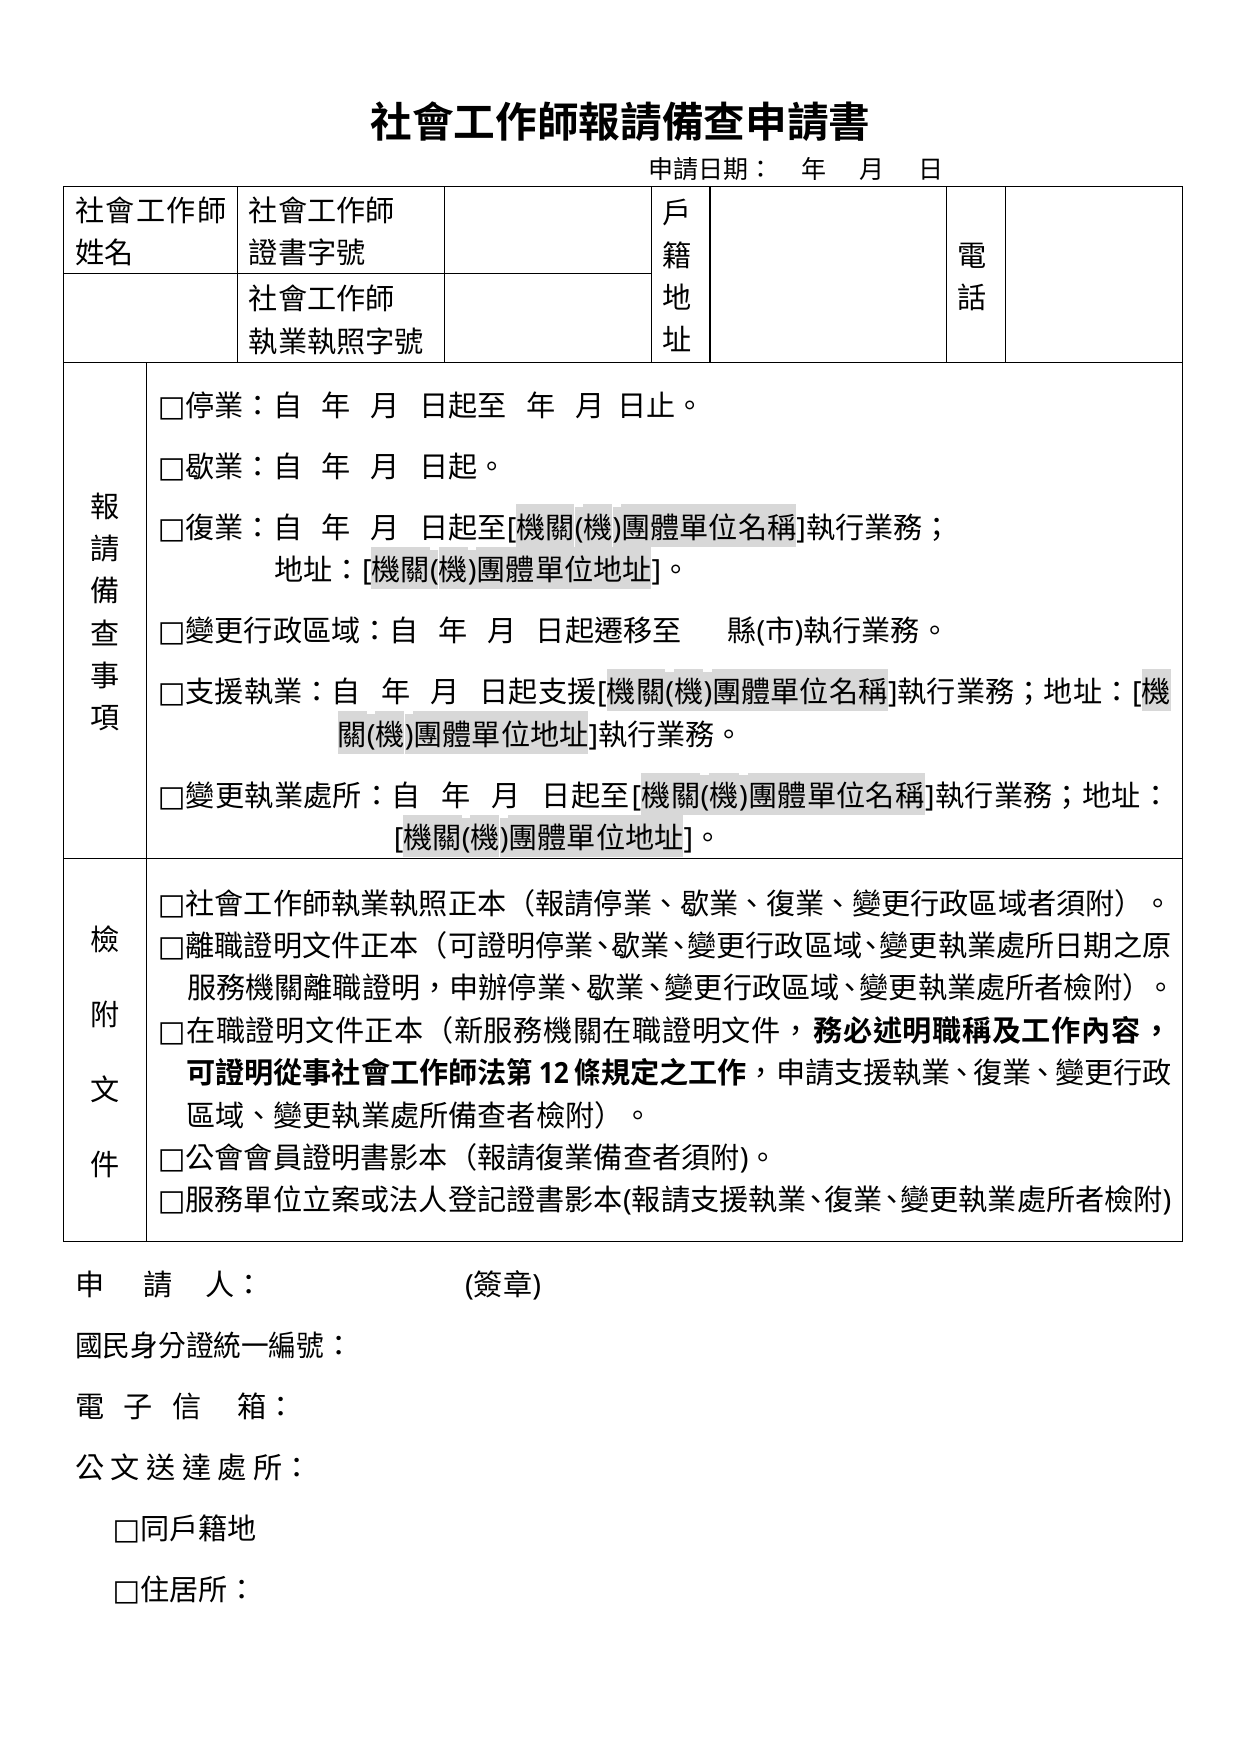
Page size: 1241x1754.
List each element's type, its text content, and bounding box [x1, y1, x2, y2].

text 電 子 信 箱： [75, 1383, 1165, 1426]
table_cell □停業：自 年 月 日起至 年 月 日止。 □歇業：自 年 月 日起。 □復業：自 年 月 日起至[機關(機)團體單位名稱]執行業務； 地址：[機關(機)團體單位地址]。 □變更行政區域：自 年 月 日起遷移至 縣(市)執行業務。 □支援執業：自 年 月 日起支援[機關(機)團體單位名稱]執行業務；地址：[機關(機)團體單位地址]執行業務。 □變更執業處所：自 年 月 日起至[機關(機)團體單位名稱]執行業務；地址：[機關(機)團體單位地址]。 [147, 363, 1182, 857]
table_cell □社會工作師執業執照正本（報請停業、歇業、復業、變更行政區域者須附）。 □離職證明文件正本（可證明停業、歇業、變更行政區域、變更執業處所日期之原服務機關離職證明，申辦停業、歇業、變更行政區域、變更執業處所者檢附）。 □在職證明文件正本（新服務機關在職證明文件，務必述明職稱及工作內容，可證明從事社會工作師法第12條規定之工作，申請支援執業、復業、變更行政區域、變更執業處所備查者檢附）。 □公會會員證明書影本（報請復業備查者須附)。 □服務單位立案或法人登記證書影本(報請支援執業、復業、變更執業處所者檢附) [147, 859, 1182, 1241]
text 申 請 人： (簽章) [75, 1261, 1165, 1303]
table_cell 社會工作師 執業執照字號 [238, 274, 444, 362]
text 社會工作師報請備查申請書 [75, 89, 1165, 150]
table_header 社會工作師 證書字號 [238, 187, 444, 273]
text 申請日期： 年 月 日 [75, 150, 1165, 186]
table_header [445, 187, 651, 273]
table_header 戶籍地址 [652, 187, 709, 362]
table_cell 報 請 備 查 事 項 [64, 363, 146, 857]
table_header 電話 [947, 187, 1005, 362]
table_cell [445, 274, 651, 362]
text 國民身分證統一編號： [75, 1322, 1165, 1364]
table_cell [64, 274, 237, 362]
text □同戶籍地 [75, 1505, 1165, 1548]
text 公 文 送 達 處 所： [75, 1444, 1165, 1487]
table_cell 檢 附 文 件 [64, 859, 146, 1241]
table_header [711, 187, 946, 362]
text □住居所： [75, 1566, 1165, 1609]
table_header 社會工作師姓名 [64, 187, 237, 273]
table_header [1006, 187, 1182, 362]
